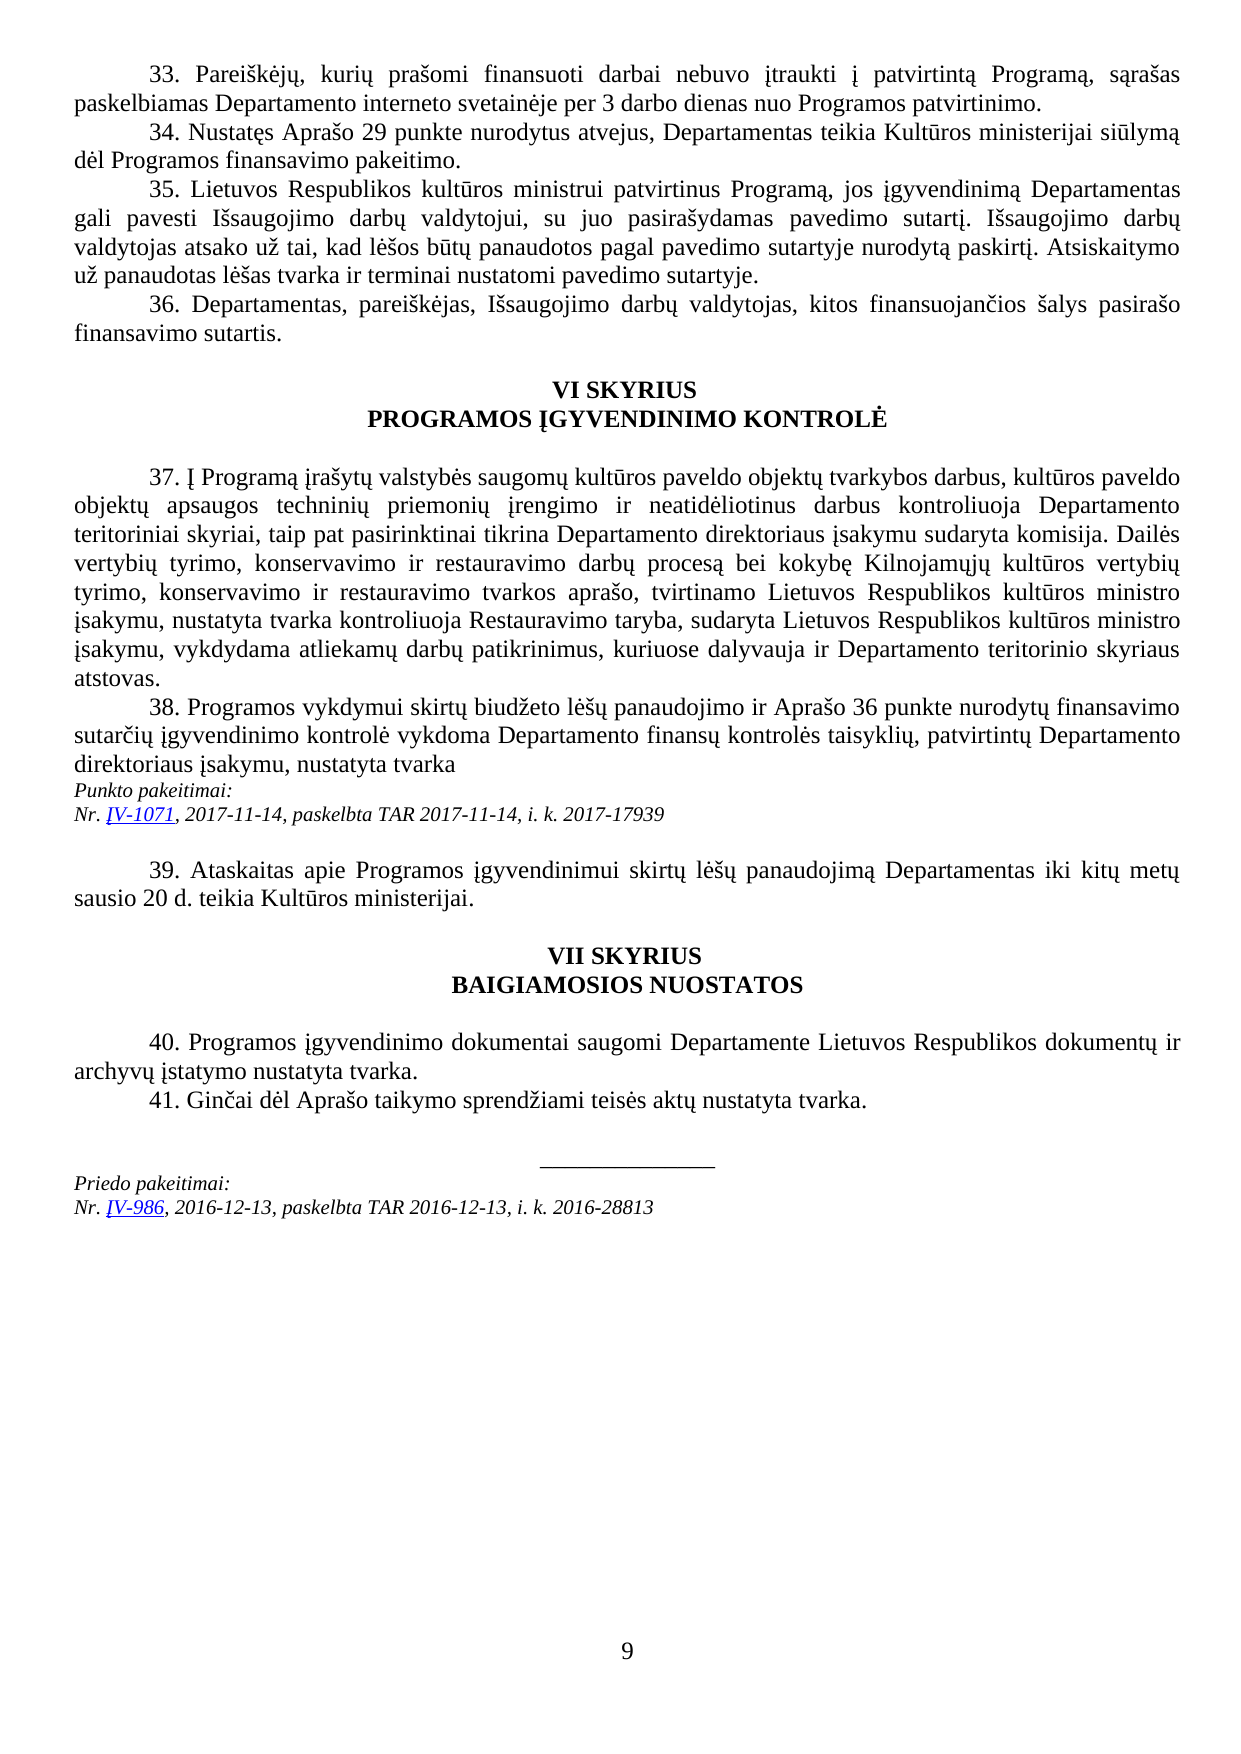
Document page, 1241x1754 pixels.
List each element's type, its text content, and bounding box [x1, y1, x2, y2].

text 41. Ginčai dėl Aprašo taikymo sprendžiami teisės aktų nustatyta tvarka. [74, 1085, 1181, 1113]
text BAIGIAMOSIOS NUOSTATOS [74, 970, 1181, 998]
text Nr. ĮV-1071, 2017-11-14, paskelbta TAR 2017-11-14, i. k. 2017-17939 [74, 802, 1181, 826]
text Punkto pakeitimai: [74, 778, 1181, 802]
text 40. Programos įgyvendinimo dokumentai saugomi Departamente Lietuvos Respublikos dokumentų ir archyvų įstatymo nustatyta tvarka. [74, 1027, 1181, 1085]
text ______________ [74, 1142, 1181, 1171]
text 37. Į Programą įrašytų valstybės saugomų kultūros paveldo objektų tvarkybos darbus, kultūros paveldo objektų apsaugos techninių priemonių įrengimo ir neatidėliotinus darbus kontroliuoja Departamento teritoriniai skyriai, taip pat pasirinktinai tikrina Departamento direktoriaus įsakymu sudaryta komisija. Dailės vertybių tyrimo, konservavimo ir restauravimo darbų procesą bei kokybę Kilnojamųjų kultūros vertybių tyrimo, konservavimo ir restauravimo tvarkos aprašo, tvirtinamo Lietuvos Respublikos kultūros ministro įsakymu, nustatyta tvarka kontroliuoja Restauravimo taryba, sudaryta Lietuvos Respublikos kultūros ministro įsakymu, vykdydama atliekamų darbų patikrinimus, kuriuose dalyvauja ir Departamento teritorinio skyriaus atstovas. [74, 462, 1181, 692]
text 38. Programos vykdymui skirtų biudžeto lėšų panaudojimo ir Aprašo 36 punkte nurodytų finansavimo sutarčių įgyvendinimo kontrolė vykdoma Departamento finansų kontrolės taisyklių, patvirtintų Departamento direktoriaus įsakymu, nustatyta tvarka [74, 692, 1181, 778]
text VII SKYRIUS [74, 941, 1181, 970]
text 35. Lietuvos Respublikos kultūros ministrui patvirtinus Programą, jos įgyvendinimą Departamentas gali pavesti Išsaugojimo darbų valdytojui, su juo pasirašydamas pavedimo sutartį. Išsaugojimo darbų valdytojas atsako už tai, kad lėšos būtų panaudotos pagal pavedimo sutartyje nurodytą paskirtį. Atsiskaitymo už panaudotas lėšas tvarka ir terminai nustatomi pavedimo sutartyje. [74, 174, 1181, 289]
text 36. Departamentas, pareiškėjas, Išsaugojimo darbų valdytojas, kitos finansuojančios šalys pasirašo finansavimo sutartis. [74, 289, 1181, 347]
text Priedo pakeitimai: [74, 1171, 1181, 1195]
text VI SKYRIUS [74, 375, 1181, 404]
text 33. Pareiškėjų, kurių prašomi finansuoti darbai nebuvo įtraukti į patvirtintą Programą, sąrašas paskelbiamas Departamento interneto svetainėje per 3 darbo dienas nuo Programos patvirtinimo. [74, 59, 1181, 117]
text PROGRAMOS ĮGYVENDINIMO KONTROLĖ [74, 404, 1181, 433]
text Nr. ĮV-986, 2016-12-13, paskelbta TAR 2016-12-13, i. k. 2016-28813 [74, 1195, 1181, 1219]
text 34. Nustatęs Aprašo 29 punkte nurodytus atvejus, Departamentas teikia Kultūros ministerijai siūlymą dėl Programos finansavimo pakeitimo. [74, 117, 1181, 174]
text 39. Ataskaitas apie Programos įgyvendinimui skirtų lėšų panaudojimą Departamentas iki kitų metų sausio 20 d. teikia Kultūros ministerijai. [74, 855, 1181, 912]
